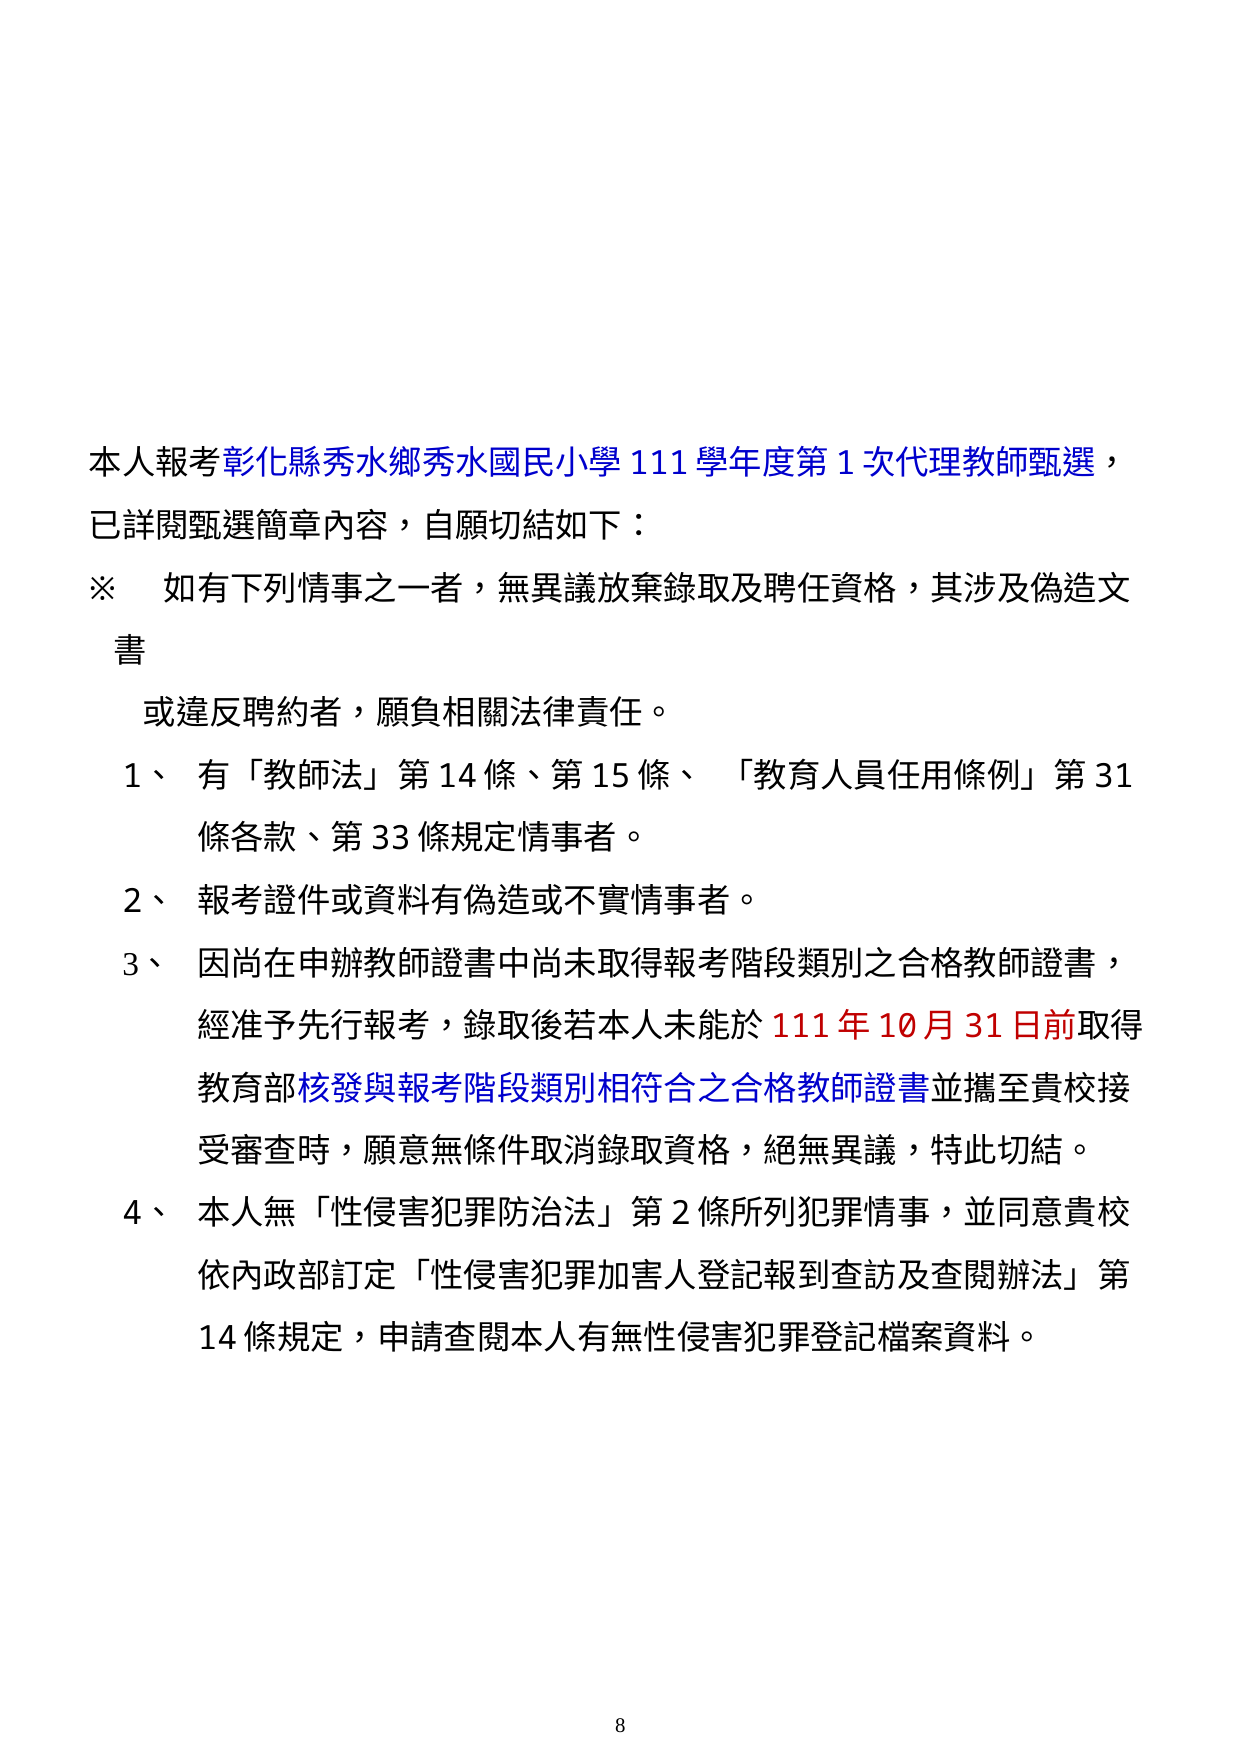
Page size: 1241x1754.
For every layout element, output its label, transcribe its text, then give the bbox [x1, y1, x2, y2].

text 本人報考彰化縣秀水鄉秀水國民小學111學年度第1次代理教師甄選，已詳閱甄選簡章內容，自願切結如下： [89, 419, 1152, 544]
text 或違反聘約者，願負相關法律責任。 [89, 669, 1152, 731]
list 報考證件或資料有偽造或不實情事者。 [122, 856, 1152, 919]
list 有「教師法」第14條、第15條、 「教育人員任用條例」第31條各款、第33條規定情事者。 [122, 731, 1152, 856]
list 如有下列情事之一者，無異議放棄錄取及聘任資格，其涉及偽造文書 [89, 544, 1152, 669]
list 本人無「性侵害犯罪防治法」第2條所列犯罪情事，並同意貴校依內政部訂定「性侵害犯罪加害人登記報到查訪及查閱辦法」第14條規定，申請查閱本人有無性侵害犯罪登記檔案資料。 [122, 1169, 1152, 1356]
list 因尚在申辦教師證書中尚未取得報考階段類別之合格教師證書，經准予先行報考，錄取後若本人未能於111年10月31日前取得教育部核發與報考階段類別相符合之合格教師證書並攜至貴校接受審查時，願意無條件取消錄取資格，絕無異議，特此切結。 [122, 919, 1152, 1169]
